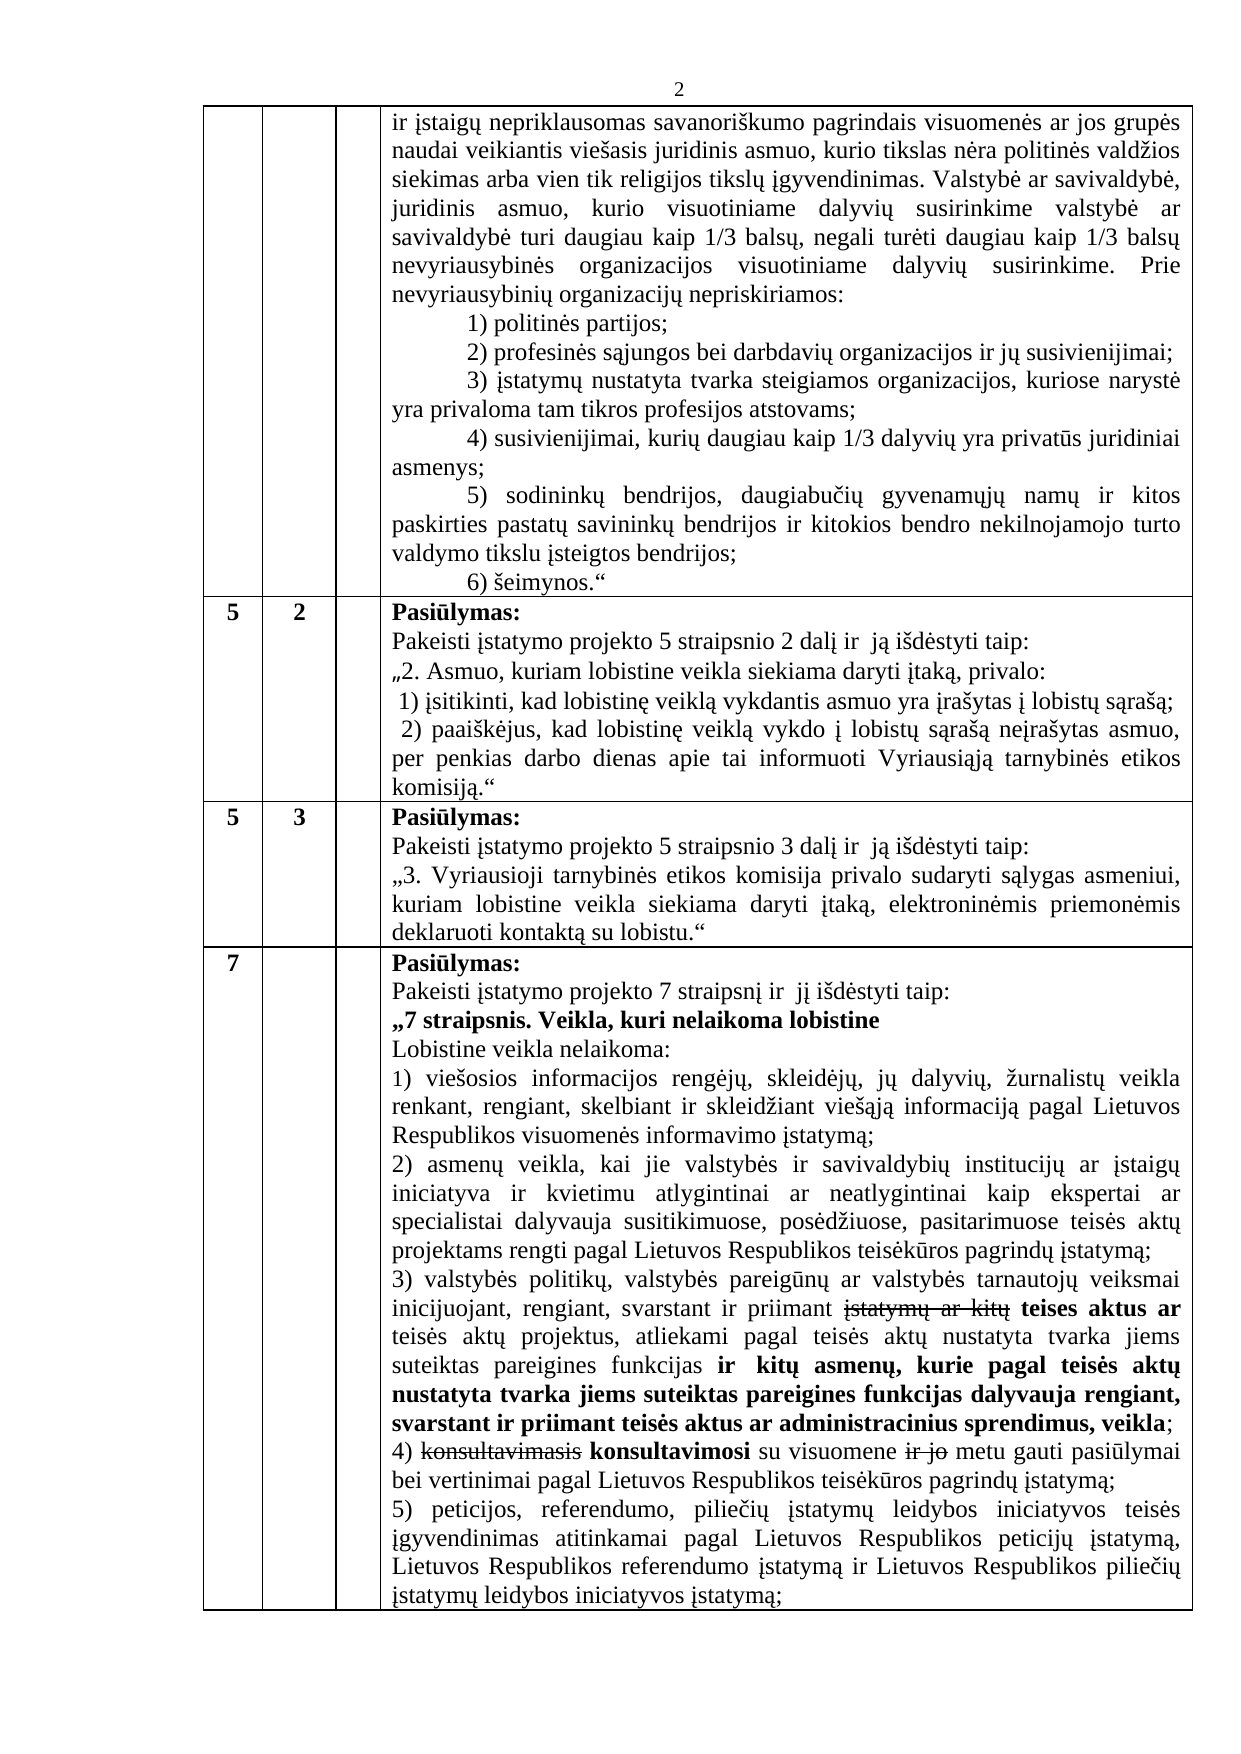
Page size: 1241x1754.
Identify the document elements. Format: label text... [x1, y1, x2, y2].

table_cell [337, 948, 380, 1609]
table_cell 5 [204, 802, 262, 946]
table_cell [263, 948, 335, 1609]
table_cell [337, 597, 380, 801]
table_cell Pasiūlymas: Pakeisti įstatymo projekto 5 straipsnio 2 dalį ir ją išdėstyti taip: „2. Asmuo, kuriam lobistine veikla siekiama daryti įtaką, privalo: 1) įsitikinti, kad lobistinę veiklą vykdantis asmuo yra įrašytas į lobistų sąrašą; 2) paaiškėjus, kad lobistinę veiklą vykdo į lobistų sąrašą neįrašytas asmuo, per penkias darbo dienas apie tai informuoti Vyriausiąją tarnybinės etikos komisiją.“ [381, 597, 1192, 801]
table_cell [263, 107, 335, 596]
table_cell 5 [204, 597, 262, 801]
table_cell 7 [204, 948, 262, 1609]
table_cell [204, 107, 262, 596]
table_cell 3 [263, 802, 335, 946]
table_cell 2 [263, 597, 335, 801]
table_cell Pasiūlymas: Pakeisti įstatymo projekto 7 straipsnį ir jį išdėstyti taip: „7 straipsnis. Veikla, kuri nelaikoma lobistine Lobistine veikla nelaikoma: 1) viešosios informacijos rengėjų, skleidėjų, jų dalyvių, žurnalistų veikla renkant, rengiant, skelbiant ir skleidžiant viešąją informaciją pagal Lietuvos Respublikos visuomenės informavimo įstatymą; 2) asmenų veikla, kai jie valstybės ir savivaldybių institucijų ar įstaigų iniciatyva ir kvietimu atlygintinai ar neatlygintinai kaip ekspertai ar specialistai dalyvauja susitikimuose, posėdžiuose, pasitarimuose teisės aktų projektams rengti pagal Lietuvos Respublikos teisėkūros pagrindų įstatymą; 3) valstybės politikų, valstybės pareigūnų ar valstybės tarnautojų veiksmai inicijuojant, rengiant, svarstant ir priimant įstatymų ar kitų teises aktus ar teisės aktų projektus, atliekami pagal teisės aktų nustatyta tvarka jiems suteiktas pareigines funkcijas ir kitų asmenų, kurie pagal teisės aktų nustatyta tvarka jiems suteiktas pareigines funkcijas dalyvauja rengiant, svarstant ir priimant teisės aktus ar administracinius sprendimus, veikla; 4) konsultavimasis konsultavimosi su visuomene ir jo metu gauti pasiūlymai bei vertinimai pagal Lietuvos Respublikos teisėkūros pagrindų įstatymą; 5) peticijos, referendumo, piliečių įstatymų leidybos iniciatyvos teisės įgyvendinimas atitinkamai pagal Lietuvos Respublikos peticijų įstatymą, Lietuvos Respublikos referendumo įstatymą ir Lietuvos Respublikos piliečių įstatymų leidybos iniciatyvos įstatymą; [381, 948, 1192, 1609]
table_cell [337, 802, 380, 946]
table_cell [337, 107, 380, 596]
table_cell Pasiūlymas: Pakeisti įstatymo projekto 5 straipsnio 3 dalį ir ją išdėstyti taip: „3. Vyriausioji tarnybinės etikos komisija privalo sudaryti sąlygas asmeniui, kuriam lobistine veikla siekiama daryti įtaką, elektroninėmis priemonėmis deklaruoti kontaktą su lobistu.“ [381, 802, 1192, 946]
table_cell ir įstaigų nepriklausomas savanoriškumo pagrindais visuomenės ar jos grupės naudai veikiantis viešasis juridinis asmuo, kurio tikslas nėra politinės valdžios siekimas arba vien tik religijos tikslų įgyvendinimas. Valstybė ar savivaldybė, juridinis asmuo, kurio visuotiniame dalyvių susirinkime valstybė ar savivaldybė turi daugiau kaip 1/3 balsų, negali turėti daugiau kaip 1/3 balsų nevyriausybinės organizacijos visuotiniame dalyvių susirinkime. Prie nevyriausybinių organizacijų nepriskiriamos: 1) politinės partijos; 2) profesinės sąjungos bei darbdavių organizacijos ir jų susivienijimai; 3) įstatymų nustatyta tvarka steigiamos organizacijos, kuriose narystė yra privaloma tam tikros profesijos atstovams; 4) susivienijimai, kurių daugiau kaip 1/3 dalyvių yra privatūs juridiniai asmenys; 5) sodininkų bendrijos, daugiabučių gyvenamųjų namų ir kitos paskirties pastatų savininkų bendrijos ir kitokios bendro nekilnojamojo turto valdymo tikslu įsteigtos bendrijos; 6) šeimynos.“ [381, 107, 1192, 596]
